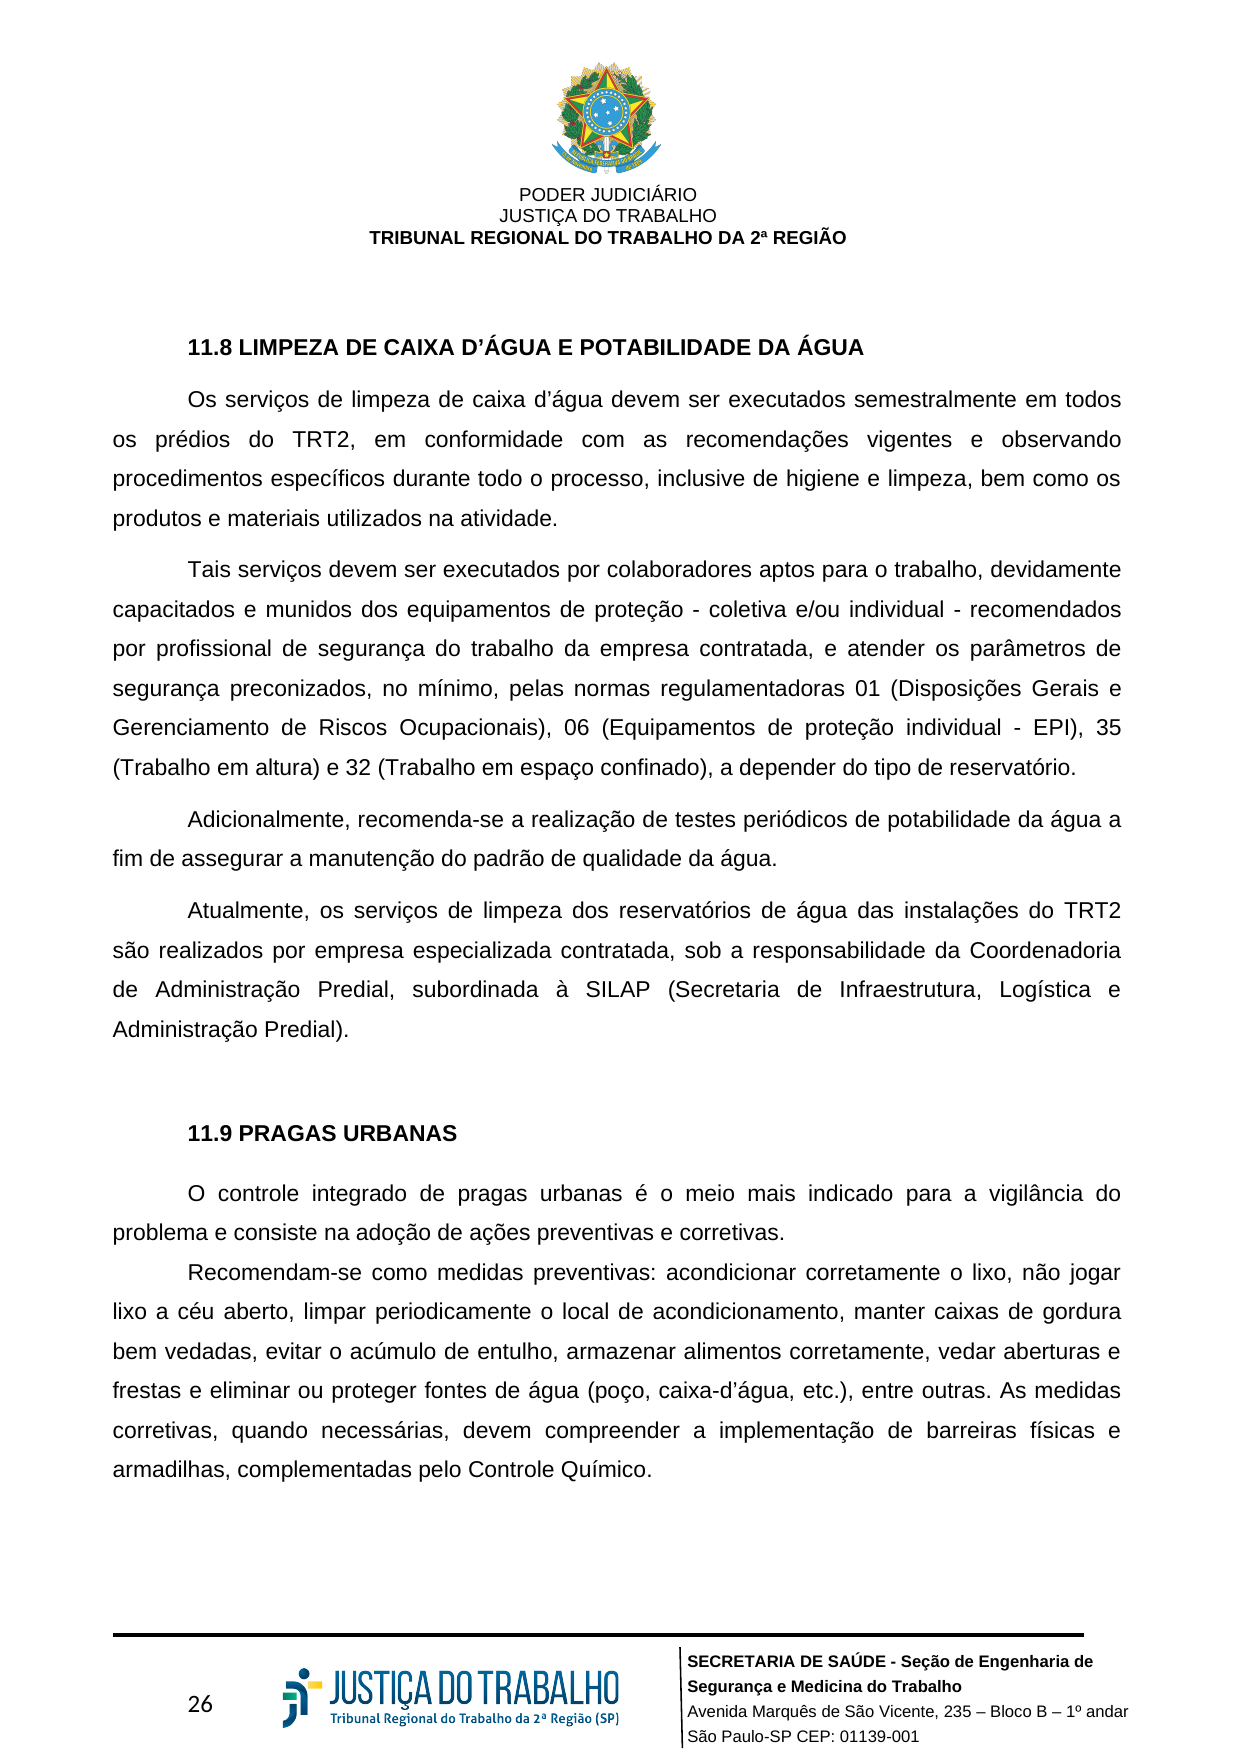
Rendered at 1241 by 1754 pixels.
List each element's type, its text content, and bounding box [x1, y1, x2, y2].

text Tais serviços devem ser executados por colaboradores aptos para o trabalho, devidamente capacitados e munidos dos equipamentos de proteção - coletiva e/ou individual - recomendados por profissional de segurança do trabalho da empresa contratada, e atender os parâmetros de segurança preconizados, no mínimo, pelas normas regulamentadoras 01 (Disposições Gerais e Gerenciamento de Riscos Ocupacionais), 06 (Equipamentos de proteção individual - EPI), 35 (Trabalho em altura) e 32 (Trabalho em espaço confinado), a depender do tipo de reservatório. [112, 556, 1122, 780]
picture [551, 62, 662, 174]
text Recomendam-se como medidas preventivas: acondicionar corretamente o lixo, não jogar lixo a céu aberto, limpar periodicamente o local de acondicionamento, manter caixas de gordura bem vedadas, evitar o acúmulo de entulho, armazenar alimentos corretamente, vedar aberturas e frestas e eliminar ou proteger fontes de água (poço, caixa-d’água, etc.), entre outras. As medidas corretivas, quando necessárias, devem compreender a implementação de barreiras físicas e armadilhas, complementadas pelo Controle Químico. [112, 1259, 1122, 1482]
text Os serviços de limpeza de caixa d’água devem ser executados semestralmente em todos os prédios do TRT2, em conformidade com as recomendações vigentes e observando procedimentos específicos durante todo o processo, inclusive de higiene e limpeza, bem como os produtos e materiais utilizados na atividade. [112, 386, 1122, 531]
text Atualmente, os serviços de limpeza dos reservatórios de água das instalações do TRT2 são realizados por empresa especializada contratada, sob a responsabilidade da Coordenadoria de Administração Predial, subordinada à SILAP (Secretaria de Infraestrutura, Logística e Administração Predial). [112, 897, 1122, 1042]
subtitle 11.9 PRAGAS URBANAS [112, 1119, 1122, 1146]
text Adicionalmente, recomenda-se a realização de testes periódicos de potabilidade da água a fim de assegurar a manutenção do padrão de qualidade da água. [112, 806, 1122, 872]
text O controle integrado de pragas urbanas é o meio mais indicado para a vigilância do problema e consiste na adoção de ações preventivas e corretivas. [112, 1180, 1122, 1246]
picture [282, 1668, 619, 1728]
subtitle 11.8 LIMPEZA DE CAIXA D’ÁGUA E POTABILIDADE DA ÁGUA [112, 334, 1122, 361]
